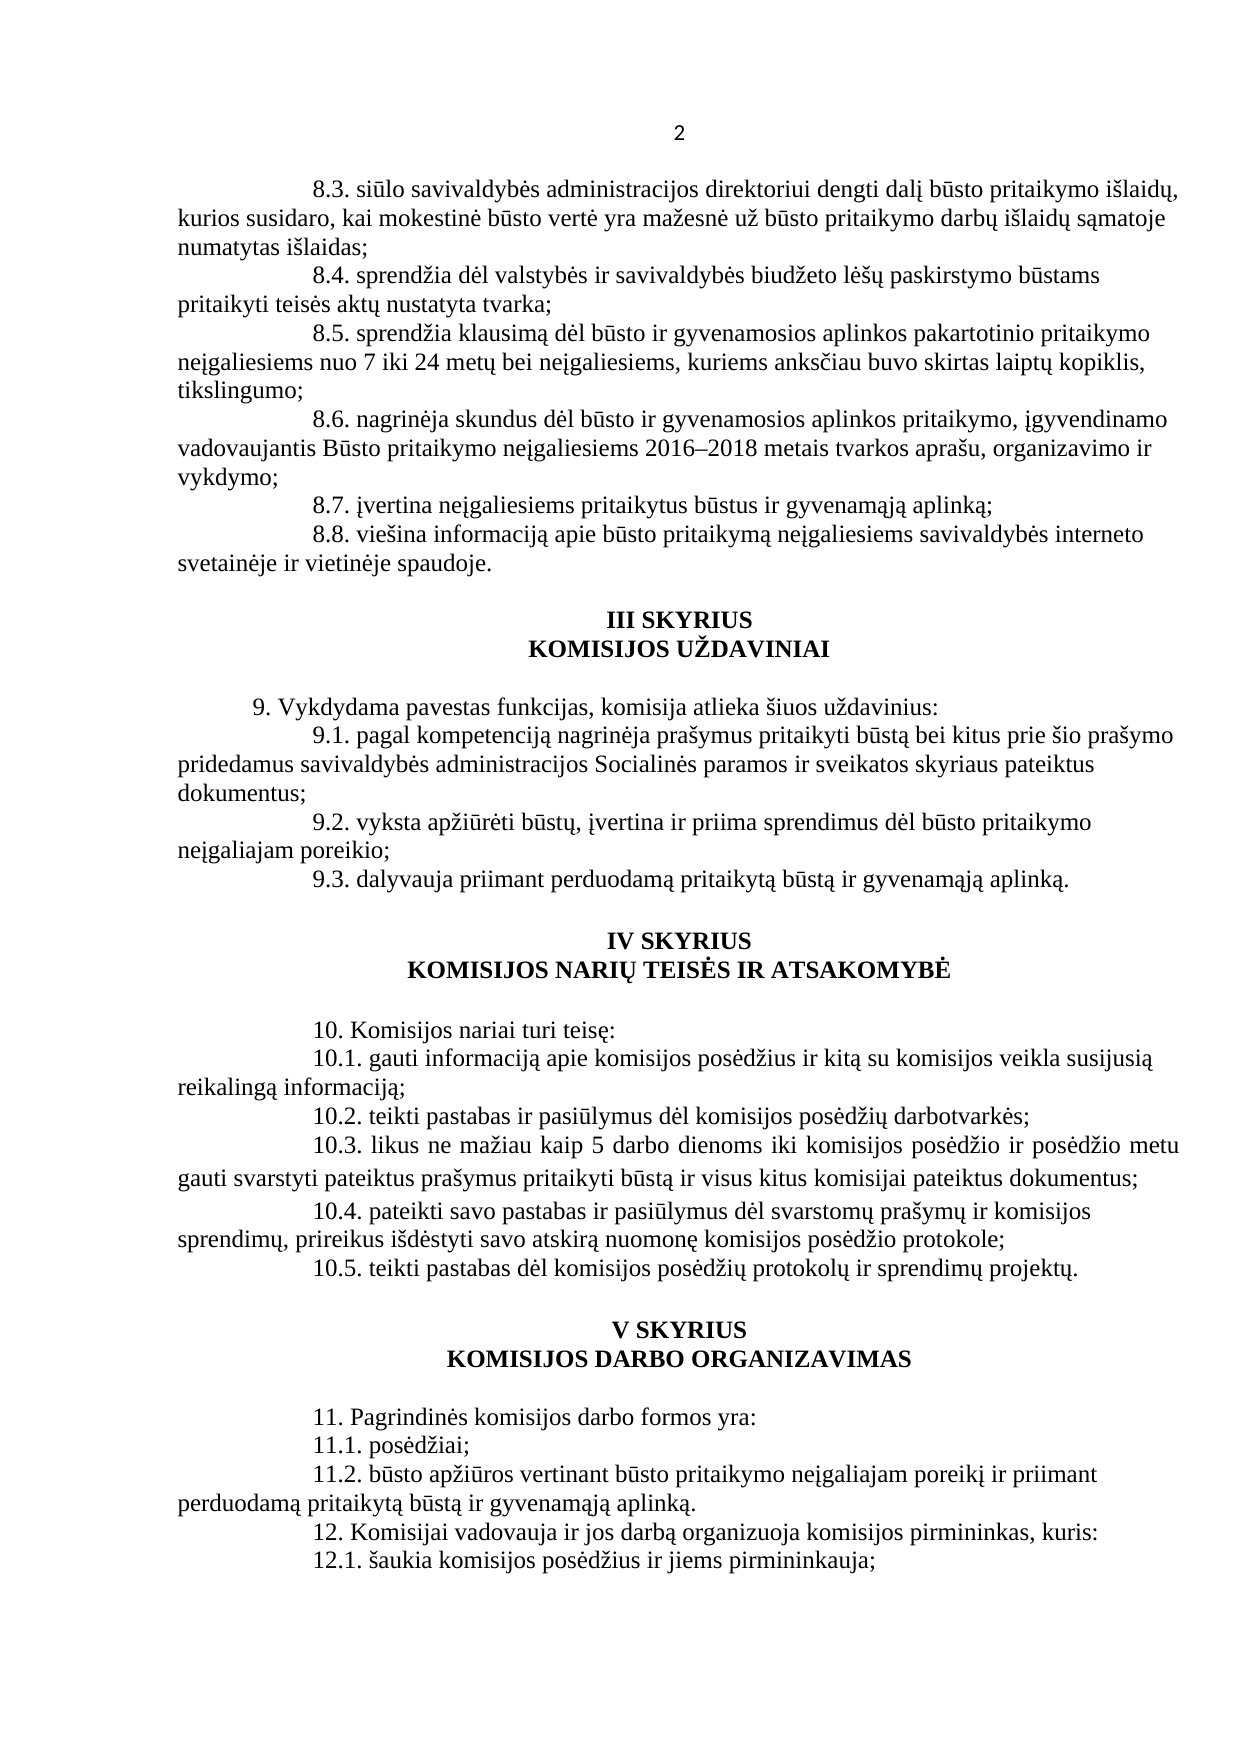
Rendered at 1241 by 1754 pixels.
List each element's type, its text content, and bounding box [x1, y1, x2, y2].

text 8.5. sprendžia klausimą dėl būsto ir gyvenamosios aplinkos pakartotinio pritaikymo neįgaliesiems nuo 7 iki 24 metų bei neįgaliesiems, kuriems anksčiau buvo skirtas laiptų kopiklis, tikslingumo; [177, 318, 1181, 404]
text 10. Komisijos nariai turi teisę: [177, 1015, 1181, 1043]
text 9.3. dalyvauja priimant perduodamą pritaikytą būstą ir gyvenamąją aplinką. [177, 864, 1181, 893]
text 10.5. teikti pastabas dėl komisijos posėdžių protokolų ir sprendimų projektų. [177, 1253, 1181, 1282]
text 12. Komisijai vadovauja ir jos darbą organizuoja komisijos pirmininkas, kuris: [177, 1517, 1181, 1546]
text 10.2. teikti pastabas ir pasiūlymus dėl komisijos posėdžių darbotvarkės; [177, 1101, 1181, 1130]
text 8.4. sprendžia dėl valstybės ir savivaldybės biudžeto lėšų paskirstymo būstams pritaikyti teisės aktų nustatyta tvarka; [177, 260, 1181, 318]
text 8.8. viešina informaciją apie būsto pritaikymą neįgaliesiems savivaldybės interneto svetainėje ir vietinėje spaudoje. [177, 519, 1181, 577]
text 10.1. gauti informaciją apie komisijos posėdžius ir kitą su komisijos veikla susijusią reikalingą informaciją; [177, 1043, 1181, 1101]
text III SKYRIUS [177, 605, 1181, 634]
text 9.2. vyksta apžiūrėti būstų, įvertina ir priima sprendimus dėl būsto pritaikymo neįgaliajam poreikio; [177, 807, 1181, 864]
text 8.3. siūlo savivaldybės administracijos direktoriui dengti dalį būsto pritaikymo išlaidų, kurios susidaro, kai mokestinė būsto vertė yra mažesnė už būsto pritaikymo darbų išlaidų sąmatoje numatytas išlaidas; [177, 174, 1181, 260]
text 8.6. nagrinėja skundus dėl būsto ir gyvenamosios aplinkos pritaikymo, įgyvendinamo vadovaujantis Būsto pritaikymo neįgaliesiems 2016–2018 metais tvarkos aprašu, organizavimo ir vykdymo; [177, 404, 1181, 490]
text KOMISIJOS NARIŲ TEISĖS IR ATSAKOMYBĖ [177, 955, 1181, 984]
text 10.4. pateikti savo pastabas ir pasiūlymus dėl svarstomų prašymų ir komisijos sprendimų, prireikus išdėstyti savo atskirą nuomonę komisijos posėdžio protokole; [177, 1196, 1181, 1253]
text 8.7. įvertina neįgaliesiems pritaikytus būstus ir gyvenamąją aplinką; [177, 490, 1181, 519]
text KOMISIJOS DARBO ORGANIZAVIMAS [177, 1344, 1181, 1373]
text IV SKYRIUS [177, 926, 1181, 955]
text 11. Pagrindinės komisijos darbo formos yra: [177, 1402, 1181, 1431]
text 12.1. šaukia komisijos posėdžius ir jiems pirmininkauja; [177, 1546, 1181, 1574]
text 11.1. posėdžiai; [177, 1431, 1181, 1459]
text 9. Vykdydama pavestas funkcijas, komisija atlieka šiuos uždavinius: [177, 692, 1181, 720]
text 11.2. būsto apžiūros vertinant būsto pritaikymo neįgaliajam poreikį ir priimant perduodamą pritaikytą būstą ir gyvenamąją aplinką. [177, 1459, 1181, 1517]
text KOMISIJOS UŽDAVINIAI [177, 634, 1181, 663]
text 9.1. pagal kompetenciją nagrinėja prašymus pritaikyti būstą bei kitus prie šio prašymo pridedamus savivaldybės administracijos Socialinės paramos ir sveikatos skyriaus pateiktus dokumentus; [177, 720, 1181, 807]
text 10.3. likus ne mažiau kaip 5 darbo dienoms iki komisijos posėdžio ir posėdžio metu gauti svarstyti pateiktus prašymus pritaikyti būstą ir visus kitus komisijai pateiktus dokumentus; [177, 1130, 1181, 1192]
text V SKYRIUS [177, 1316, 1181, 1344]
